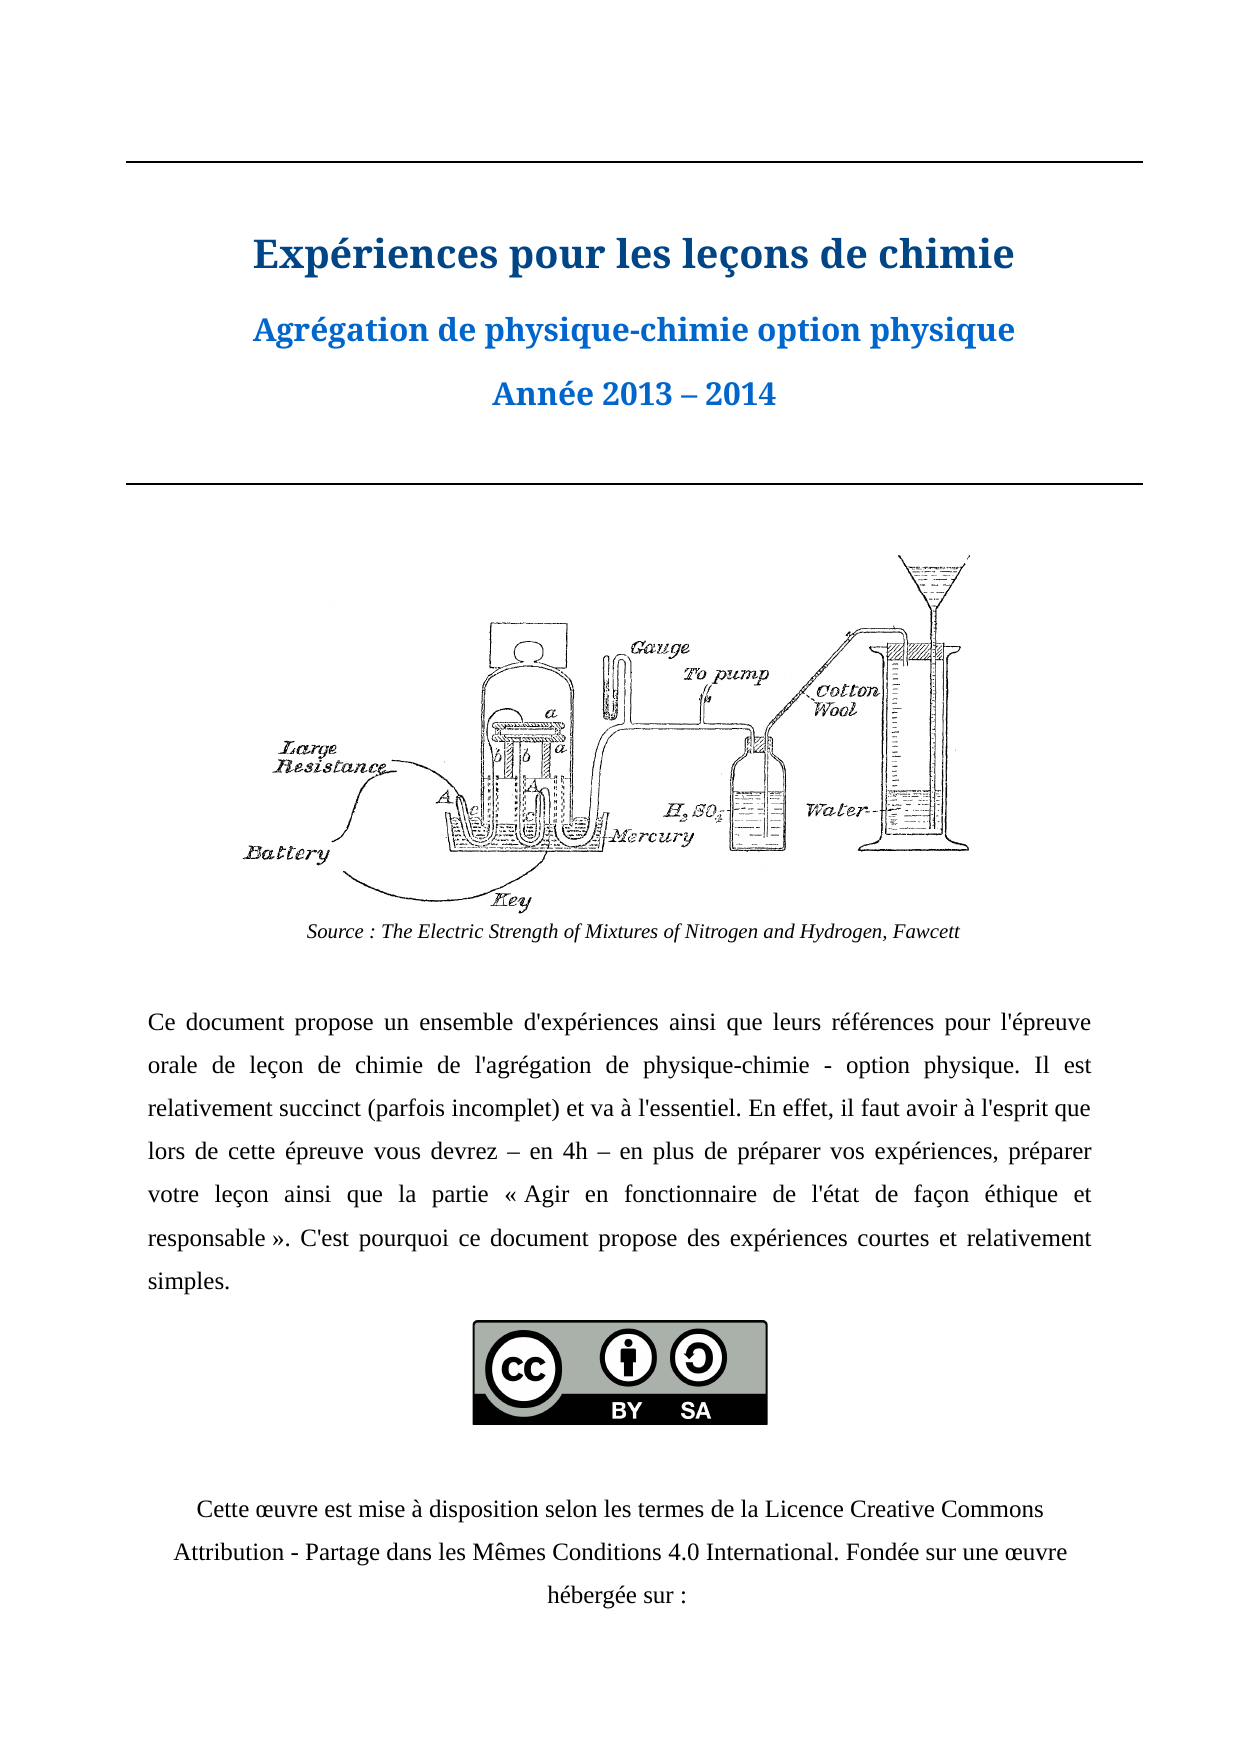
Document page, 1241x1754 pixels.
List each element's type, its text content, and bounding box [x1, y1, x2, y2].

text Cette œuvre est mise à disposition selon les termes de la Licence Creative Commons Attribution - Partage dans les Mêmes Conditions 4.0 International. Fondée sur une œuvre hébergée sur : [148, 1494, 1093, 1609]
table_header Expériences pour les leçons de chimie Agrégation de physique-chimie option physique Année 2013 – 2014 [126, 163, 1142, 482]
picture [472, 1320, 768, 1425]
text Ce document propose un ensemble d'expériences ainsi que leurs références pour l'épreuve orale de leçon de chimie de l'agrégation de physique-chimie - option physique. Il est relativement succinct (parfois incomplet) et va à l'essentiel. En effet, il faut avoir à l'esprit que lors de cette épreuve vous devrez – en 4h – en plus de préparer vos expériences, préparer votre leçon ainsi que la partie « Agir en fonctionnaire de l'état de façon éthique et responsable ». C'est pourquoi ce document propose des expériences courtes et relativement simples. [148, 1007, 1093, 1294]
text Source : The Electric Strength of Mixtures of Nitrogen and Hydrogen, Fawcett [296, 914, 973, 943]
picture [239, 550, 976, 914]
